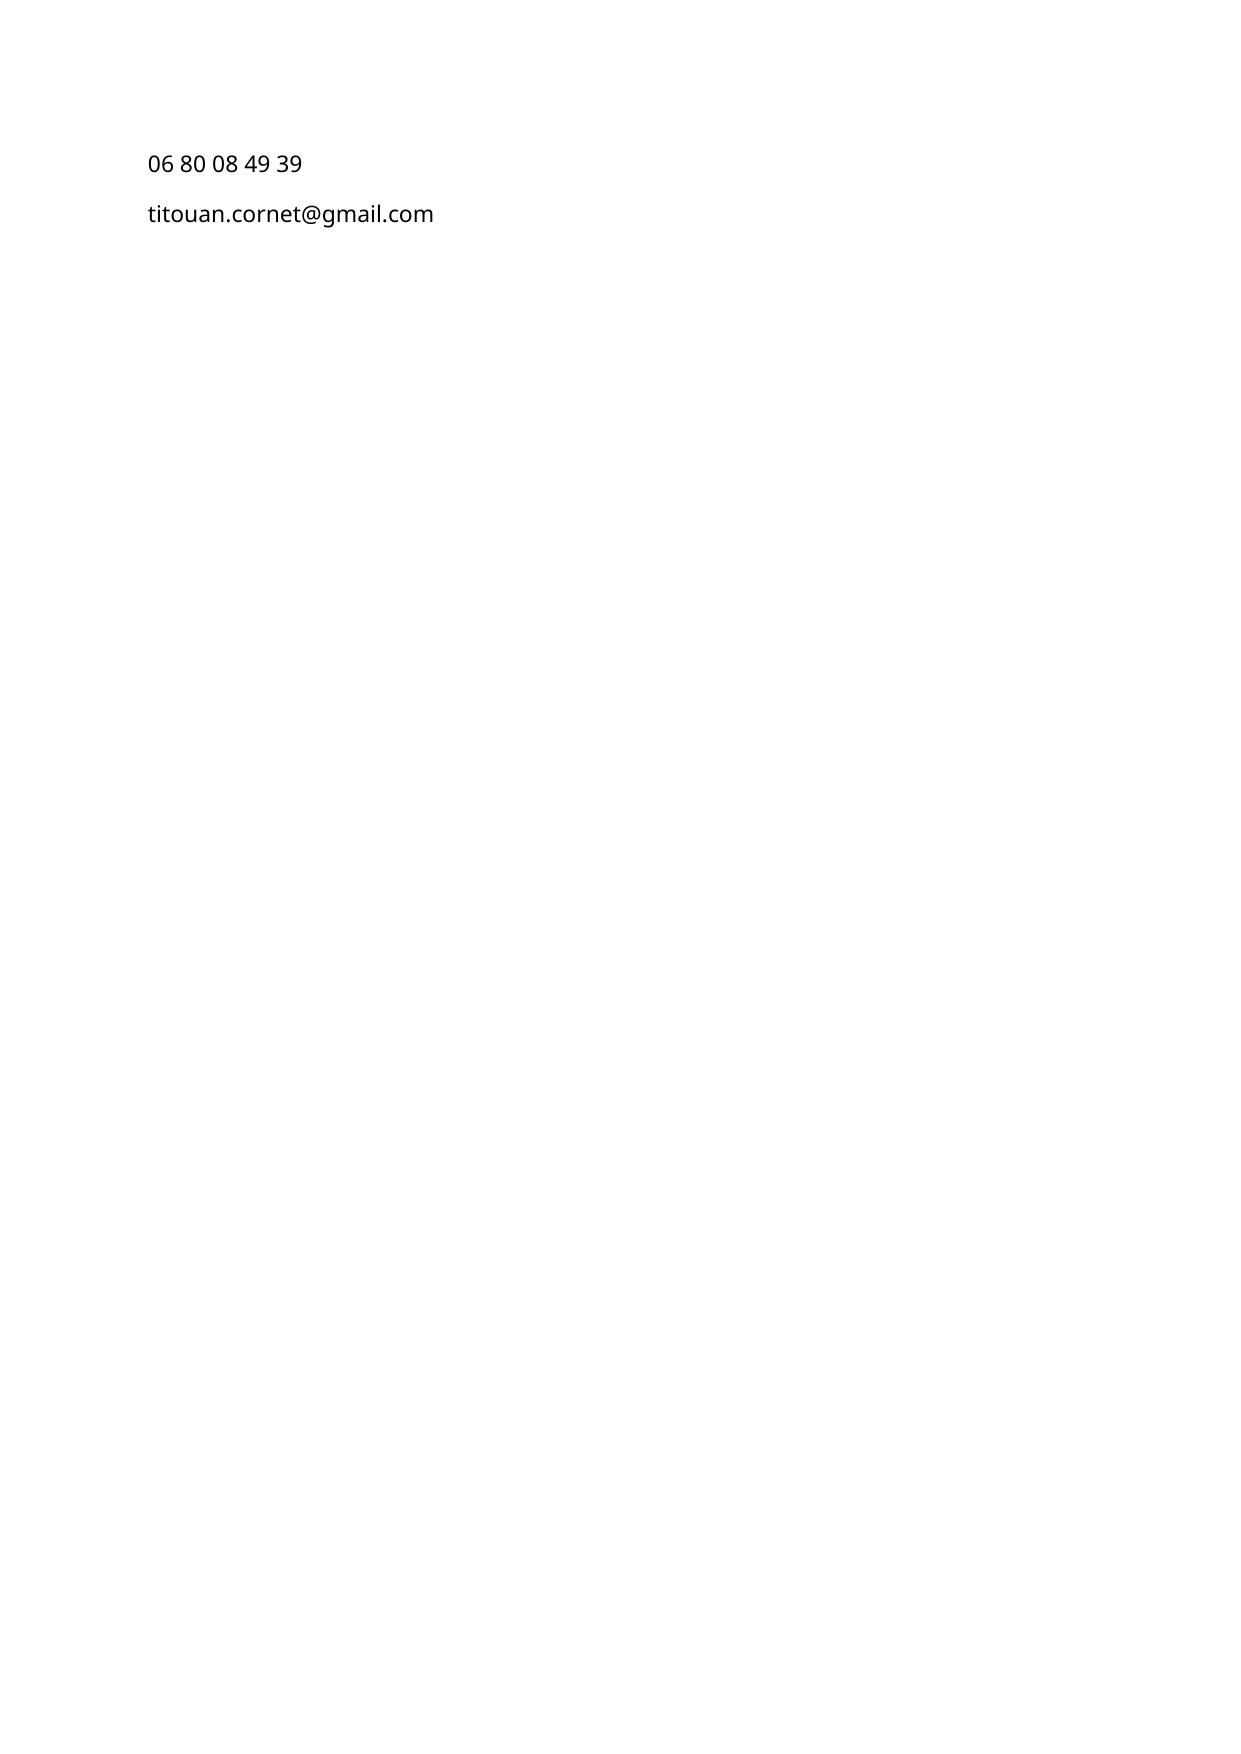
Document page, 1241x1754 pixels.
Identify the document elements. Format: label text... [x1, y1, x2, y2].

text titouan.cornet@gmail.com [148, 198, 1093, 229]
text 06 80 08 49 39 [148, 148, 1093, 179]
